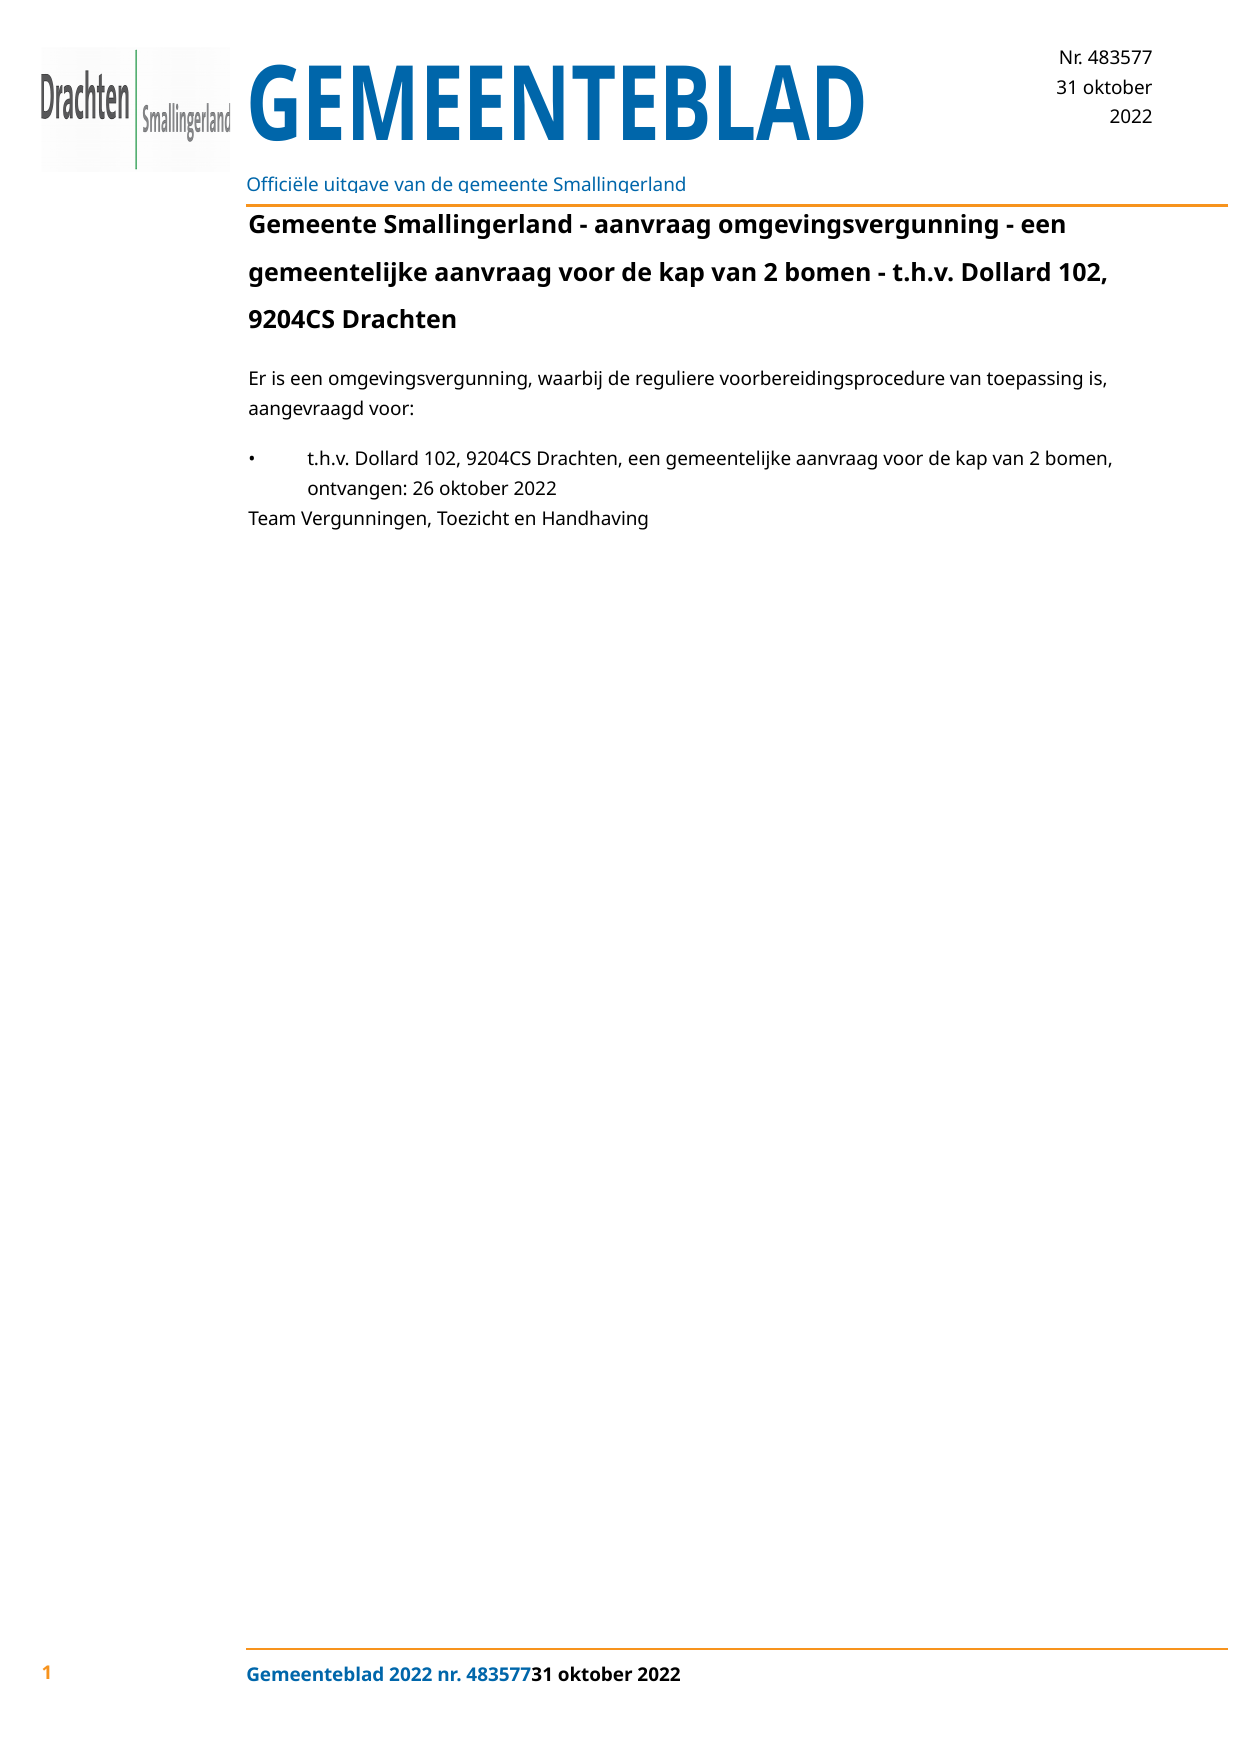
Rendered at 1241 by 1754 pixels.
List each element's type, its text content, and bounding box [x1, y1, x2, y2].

list t.h.v. Dollard 102, 9204CS Drachten, een gemeentelijke aanvraag voor de kap van 2 bomen, ontvangen: 26 oktober 2022 [248, 446, 1152, 501]
picture [41, 47, 231, 172]
text Team Vergunningen, Toezicht en Handhaving [248, 505, 1152, 530]
text Gemeente Smallingerland - aanvraag omgevingsvergunning - een gemeentelijke aanvraag voor de kap van 2 bomen - t.h.v. Dollard 102, 9204CS Drachten [248, 207, 1152, 336]
text Er is een omgevingsvergunning, waarbij de reguliere voorbereidingsprocedure van toepassing is, aangevraagd voor: [248, 366, 1152, 421]
